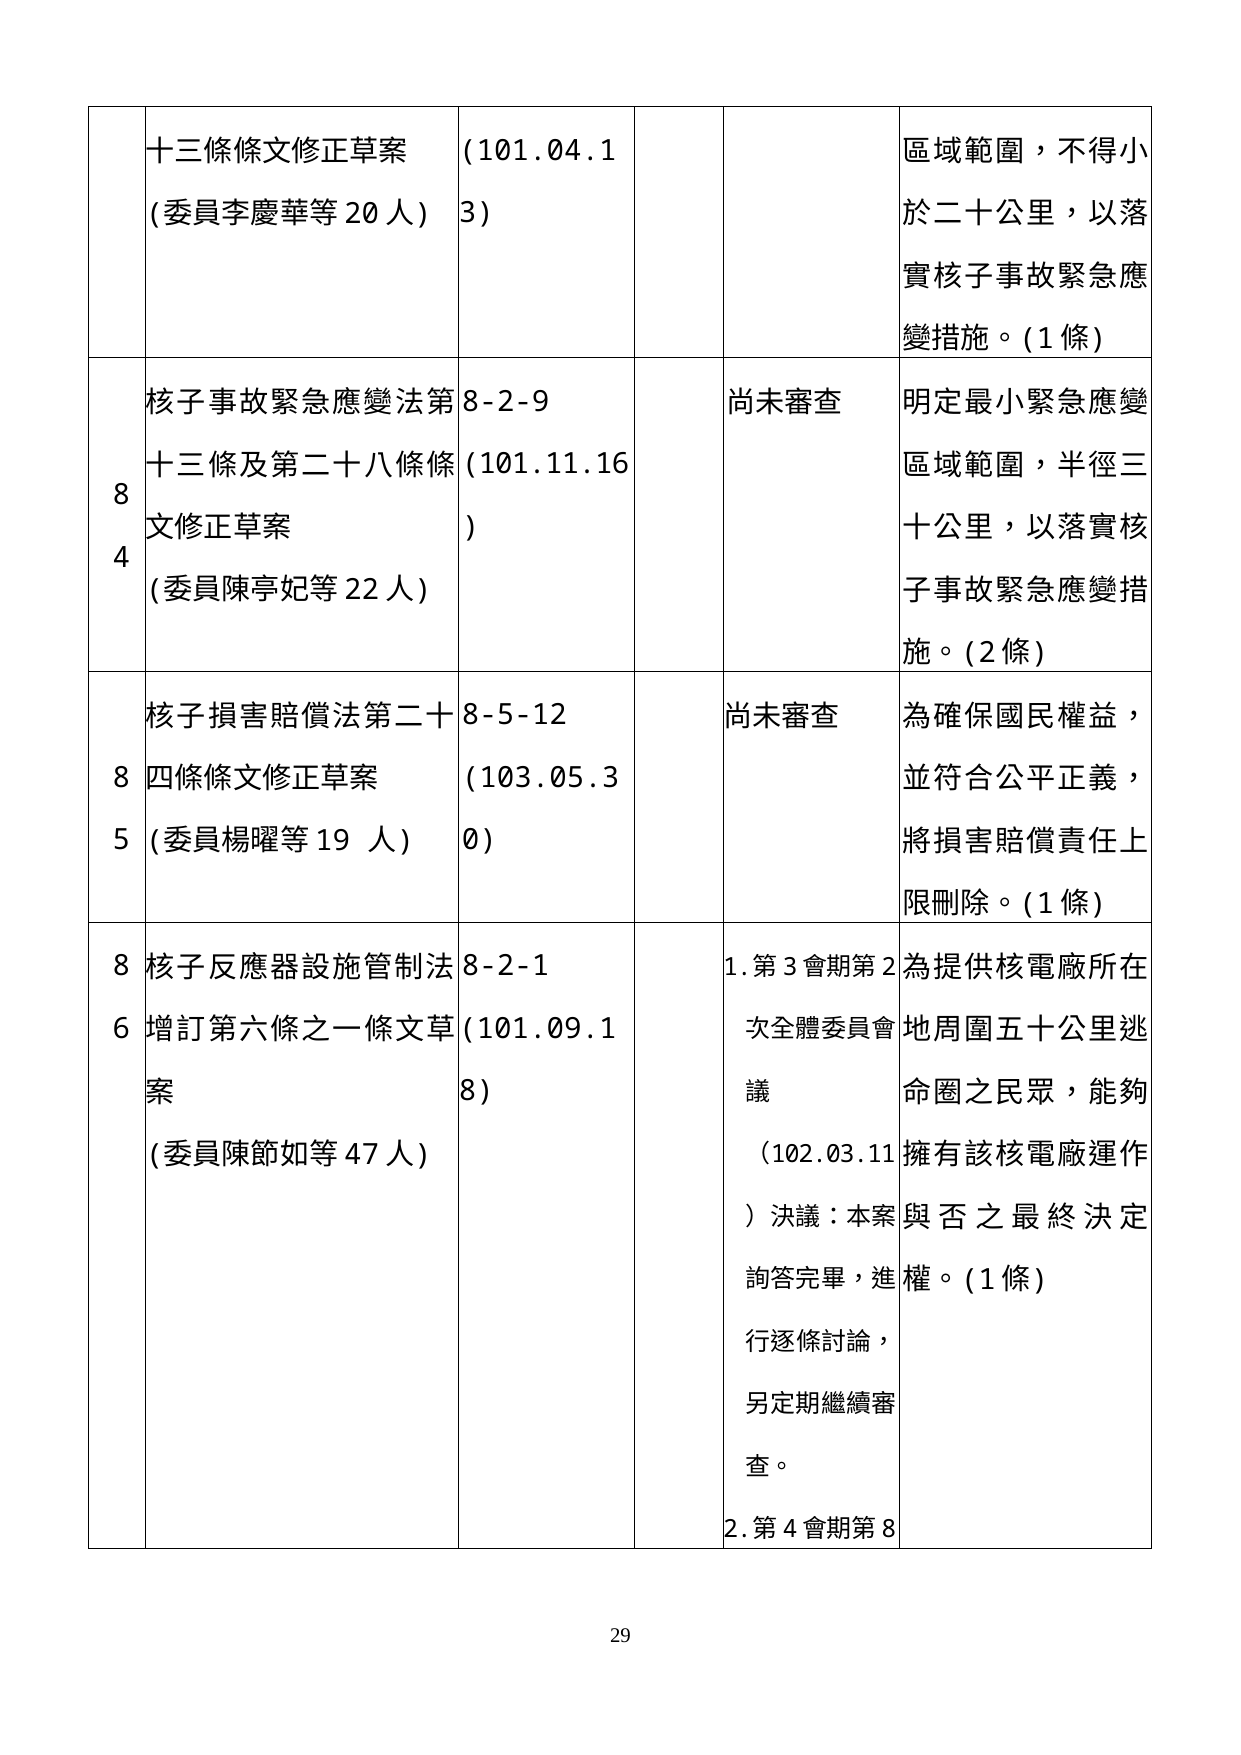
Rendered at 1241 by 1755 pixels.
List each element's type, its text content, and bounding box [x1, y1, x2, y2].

table_cell 區域範圍，不得小於二十公里，以落實核子事故緊急應變措施。(1條) [900, 107, 1151, 357]
table_cell [635, 358, 723, 671]
table_cell 8-5-12 (103.05.30) [459, 672, 634, 922]
table_cell 為確保國民權益，並符合公平正義，將損害賠償責任上限刪除。(1條) [900, 672, 1151, 922]
table_cell 8-2-9 (101.11.16) [459, 358, 634, 671]
table_cell 明定最小緊急應變區域範圍，半徑三十公里，以落實核子事故緊急應變措施。(2條) [900, 358, 1151, 671]
table_cell 8-2-1 (101.09.18) [459, 923, 634, 1548]
table_cell 尚未審查 [724, 358, 899, 671]
table_cell [89, 672, 145, 922]
table_cell 尚未審查 [724, 672, 899, 922]
table_cell [89, 358, 145, 671]
table_cell 核子事故緊急應變法第十三條及第二十八條條文修正草案 (委員陳亭妃等22人) [146, 358, 458, 671]
table_cell [635, 923, 723, 1548]
table_cell 1.第3會期第2 次全體委員會議（102.03.11）決議：本案詢答完畢，進行逐條討論，另定期繼續審查。 2.第4會期第8 [724, 923, 899, 1548]
table_cell 為提供核電廠所在地周圍五十公里逃命圈之民眾，能夠擁有該核電廠運作與否之最終決定權。(1條) [900, 923, 1151, 1548]
table_cell 十三條條文修正草案 (委員李慶華等20人) [146, 107, 458, 357]
table_cell [89, 923, 145, 1548]
table_cell 核子損害賠償法第二十四條條文修正草案 (委員楊曜等19 人) [146, 672, 458, 922]
table_cell 核子反應器設施管制法增訂第六條之一條文草案 (委員陳節如等47人) [146, 923, 458, 1548]
table_cell [89, 107, 145, 357]
table_cell [724, 107, 899, 357]
table_cell [635, 672, 723, 922]
table_cell (101.04.13) [459, 107, 634, 357]
table_cell [635, 107, 723, 357]
